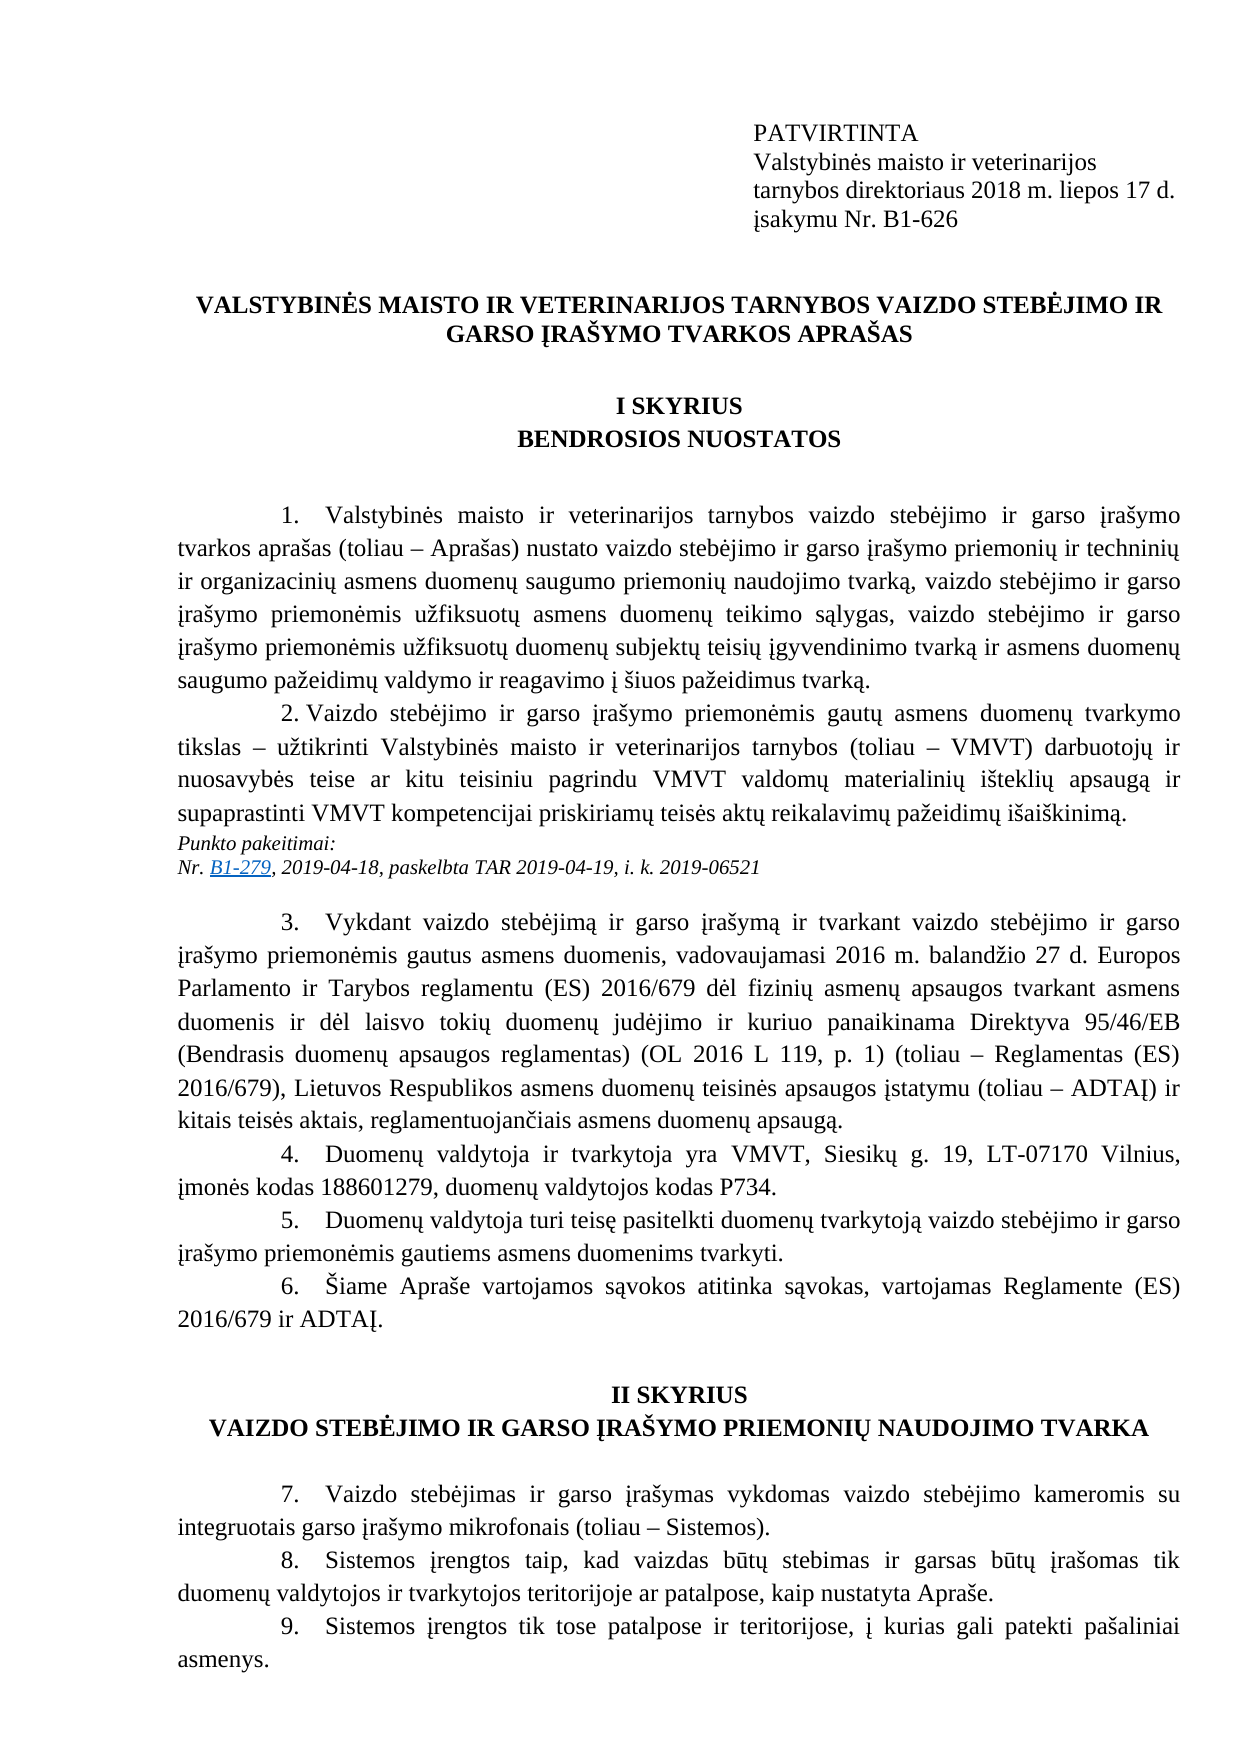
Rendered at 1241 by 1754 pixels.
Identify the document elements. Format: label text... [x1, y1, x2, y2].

text Punkto pakeitimai: [177, 831, 1181, 855]
text 4. Duomenų valdytoja ir tvarkytoja yra VMVT, Siesikų g. 19, LT-07170 Vilnius, įmonės kodas 188601279, duomenų valdytojos kodas P734. [177, 1139, 1181, 1200]
text tarnybos direktoriaus 2018 m. liepos 17 d. [753, 176, 1181, 204]
text II SKYRIUS [177, 1380, 1181, 1409]
text 1. Valstybinės maisto ir veterinarijos tarnybos vaizdo stebėjimo ir garso įrašymo tvarkos aprašas (toliau – Aprašas) nustato vaizdo stebėjimo ir garso įrašymo priemonių ir techninių ir organizacinių asmens duomenų saugumo priemonių naudojimo tvarką, vaizdo stebėjimo ir garso įrašymo priemonėmis užfiksuotų asmens duomenų teikimo sąlygas, vaizdo stebėjimo ir garso įrašymo priemonėmis užfiksuotų duomenų subjektų teisių įgyvendinimo tvarką ir asmens duomenų saugumo pažeidimų valdymo ir reagavimo į šiuos pažeidimus tvarką. [177, 500, 1181, 694]
text I SKYRIUS [177, 391, 1181, 420]
text VAIZDO STEBĖJIMO IR GARSO ĮRAŠYMO PRIEMONIŲ NAUDOJIMO TVARKA [177, 1413, 1181, 1442]
text 5. Duomenų valdytoja turi teisę pasitelkti duomenų tvarkytoją vaizdo stebėjimo ir garso įrašymo priemonėmis gautiems asmens duomenims tvarkyti. [177, 1205, 1181, 1266]
text Nr. B1-279, 2019-04-18, paskelbta TAR 2019-04-19, i. k. 2019-06521 [177, 855, 1181, 879]
text įsakymu Nr. B1-626 [753, 204, 1181, 233]
text BENDROSIOS NUOSTATOS [177, 424, 1181, 453]
text 7. Vaizdo stebėjimas ir garso įrašymas vykdomas vaizdo stebėjimo kameromis su integruotais garso įrašymo mikrofonais (toliau – Sistemos). [177, 1479, 1181, 1541]
text 6. Šiame Apraše vartojamos sąvokos atitinka sąvokas, vartojamas Reglamente (ES) 2016/679 ir ADTAĮ. [177, 1271, 1181, 1332]
text VALSTYBINĖS MAISTO IR VETERINARIJOS TARNYBOS VAIZDO STEBĖJIMO IR GARSO ĮRAŠYMO TVARKOS APRAŠAS [177, 291, 1181, 348]
text 8. Sistemos įrengtos taip, kad vaizdas būtų stebimas ir garsas būtų įrašomas tik duomenų valdytojos ir tvarkytojos teritorijoje ar patalpose, kaip nustatyta Apraše. [177, 1545, 1181, 1607]
text 3. Vykdant vaizdo stebėjimą ir garso įrašymą ir tvarkant vaizdo stebėjimo ir garso įrašymo priemonėmis gautus asmens duomenis, vadovaujamasi 2016 m. balandžio 27 d. Europos Parlamento ir Tarybos reglamentu (ES) 2016/679 dėl fizinių asmenų apsaugos tvarkant asmens duomenis ir dėl laisvo tokių duomenų judėjimo ir kuriuo panaikinama Direktyva 95/46/EB (Bendrasis duomenų apsaugos reglamentas) (OL 2016 L 119, p. 1) (toliau – Reglamentas (ES) 2016/679), Lietuvos Respublikos asmens duomenų teisinės apsaugos įstatymu (toliau – ADTAĮ) ir kitais teisės aktais, reglamentuojančiais asmens duomenų apsaugą. [177, 907, 1181, 1134]
text Valstybinės maisto ir veterinarijos [753, 147, 1181, 176]
text PATVIRTINTA [753, 118, 1181, 147]
text 2. Vaizdo stebėjimo ir garso įrašymo priemonėmis gautų asmens duomenų tvarkymo tikslas – užtikrinti Valstybinės maisto ir veterinarijos tarnybos (toliau – VMVT) darbuotojų ir nuosavybės teise ar kitu teisiniu pagrindu VMVT valdomų materialinių išteklių apsaugą ir supaprastinti VMVT kompetencijai priskiriamų teisės aktų reikalavimų pažeidimų išaiškinimą. [177, 698, 1181, 826]
text 9. Sistemos įrengtos tik tose patalpose ir teritorijose, į kurias gali patekti pašaliniai asmenys. [177, 1611, 1181, 1673]
